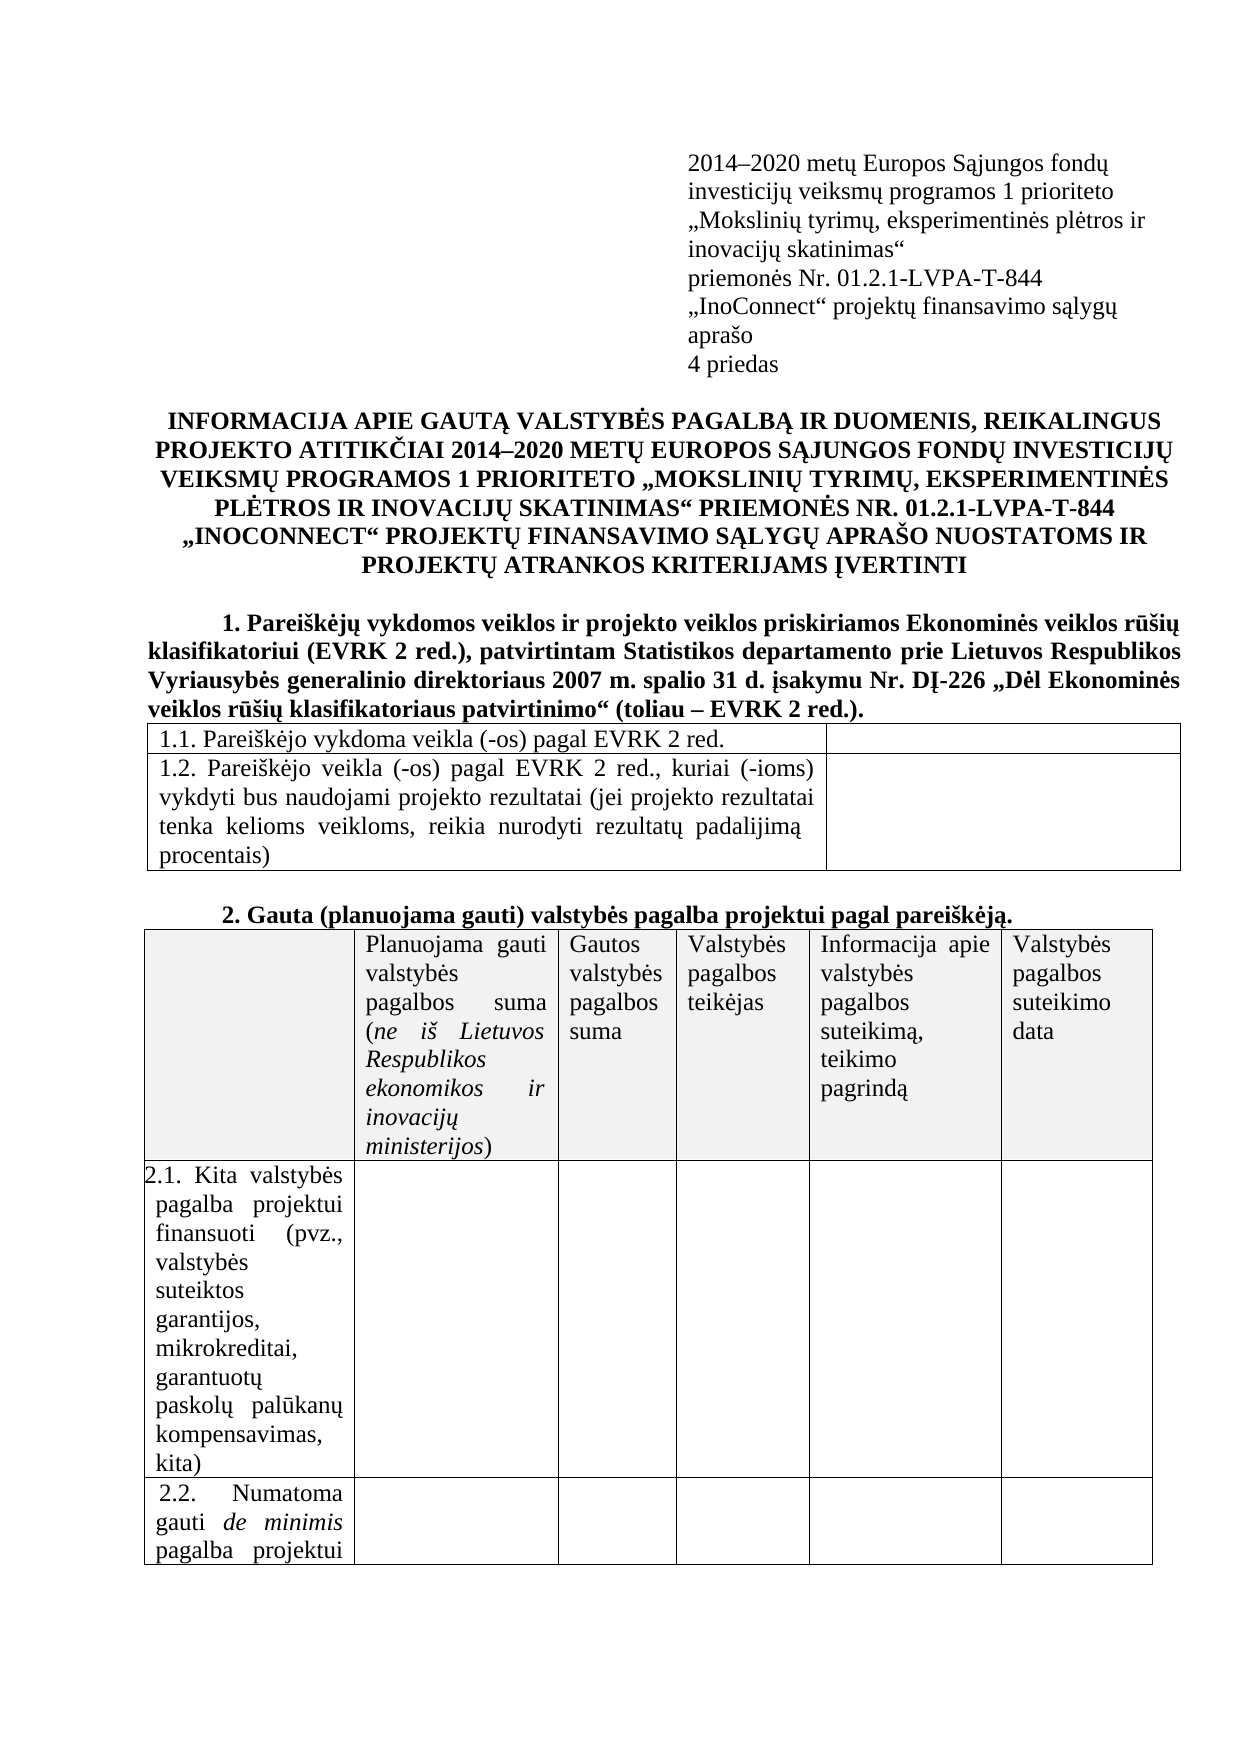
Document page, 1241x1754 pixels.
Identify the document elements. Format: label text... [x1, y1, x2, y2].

table_cell [810, 1478, 1001, 1564]
table_cell [355, 1478, 558, 1564]
text „Mokslinių tyrimų, eksperimentinės plėtros ir [688, 205, 1181, 234]
table_cell 2.2. Numatoma gauti de minimis pagalba projektui [145, 1478, 354, 1564]
text 2014–2020 metų Europos Sąjungos fondų [688, 148, 1181, 176]
table_cell [827, 754, 1180, 870]
table_header Planuojama gauti valstybės pagalbos suma (ne iš Lietuvos Respublikos ekonomikos ir inovacijų ministerijos) [355, 930, 558, 1159]
text priemonės Nr. 01.2.1-LVPA-T-844 [688, 263, 1181, 291]
text 1. Pareiškėjų vykdomos veiklos ir projekto veiklos priskiriamos Ekonominės veiklos rūšių klasifikatoriui (EVRK 2 red.), patvirtintam Statistikos departamento prie Lietuvos Respublikos Vyriausybės generalinio direktoriaus 2007 m. spalio 31 d. įsakymu Nr. DĮ-226 „Dėl Ekonominės veiklos rūšių klasifikatoriaus patvirtinimo“ (toliau – EVRK 2 red.). [148, 608, 1181, 723]
table_header [145, 930, 354, 1159]
table_cell [677, 1161, 809, 1477]
table_header Informacija apie valstybės pagalbos suteikimą, teikimo pagrindą [810, 930, 1001, 1159]
text „InoConnect“ projektų finansavimo sąlygų [688, 291, 1181, 320]
table_cell [559, 1161, 676, 1477]
table_header [827, 724, 1180, 752]
table_header Valstybės pagalbos teikėjas [677, 930, 809, 1159]
text 2. Gauta (planuojama gauti) valstybės pagalba projektui pagal pareiškėją. [148, 900, 1181, 928]
text aprašo 4 priedas [688, 320, 1181, 378]
table_header 1.1. Pareiškėjo vykdoma veikla (-os) pagal EVRK 2 red. [148, 724, 826, 752]
table_cell [1002, 1161, 1152, 1477]
table_header Gautos valstybės pagalbos suma [559, 930, 676, 1159]
table_cell [559, 1478, 676, 1564]
table_header Valstybės pagalbos suteikimo data [1002, 930, 1152, 1159]
table_cell 1.2. Pareiškėjo veikla (-os) pagal EVRK 2 red., kuriai (-ioms) vykdyti bus naudojami projekto rezultatai (jei projekto rezultatai tenka kelioms veikloms, reikia nurodyti rezultatų padalijimą procentais) [148, 754, 826, 870]
table_cell [677, 1478, 809, 1564]
table_cell [355, 1161, 558, 1477]
table_cell [810, 1161, 1001, 1477]
table_cell 2.1. Kita valstybės pagalba projektui finansuoti (pvz., valstybės suteiktos garantijos, mikrokreditai, garantuotų paskolų palūkanų kompensavimas, kita) [145, 1161, 354, 1477]
text inovacijų skatinimas“ [688, 234, 1181, 263]
text investicijų veiksmų programos 1 prioriteto [688, 176, 1181, 205]
text INFORMACIJa APIE GAUTĄ VALSTYBĖS PAGALBĄ ir DUOMENIS, reikalingus projekto atitikČIAI 2014–2020 METŲ EUROPOS SĄJUNGOS FONDŲ INVESTICIJŲ VEIKSMŲ PROGRAMOS 1 PRIORITETO „MOKSLINIŲ TYRIMŲ, EKSPERIMENTINĖS PLĖTROS IR INOVACIJŲ SKATINIMAS“ PRIEMONĖS NR. 01.2.1-LVPA-T-844 „INOCONNECT“ PROJEKTŲ FINANSAVIMO SĄLYGŲ APRAŠO NUOSTATOMS IR projektų atrankos kriterijams įvertinti [148, 406, 1181, 579]
table_cell [1002, 1478, 1152, 1564]
